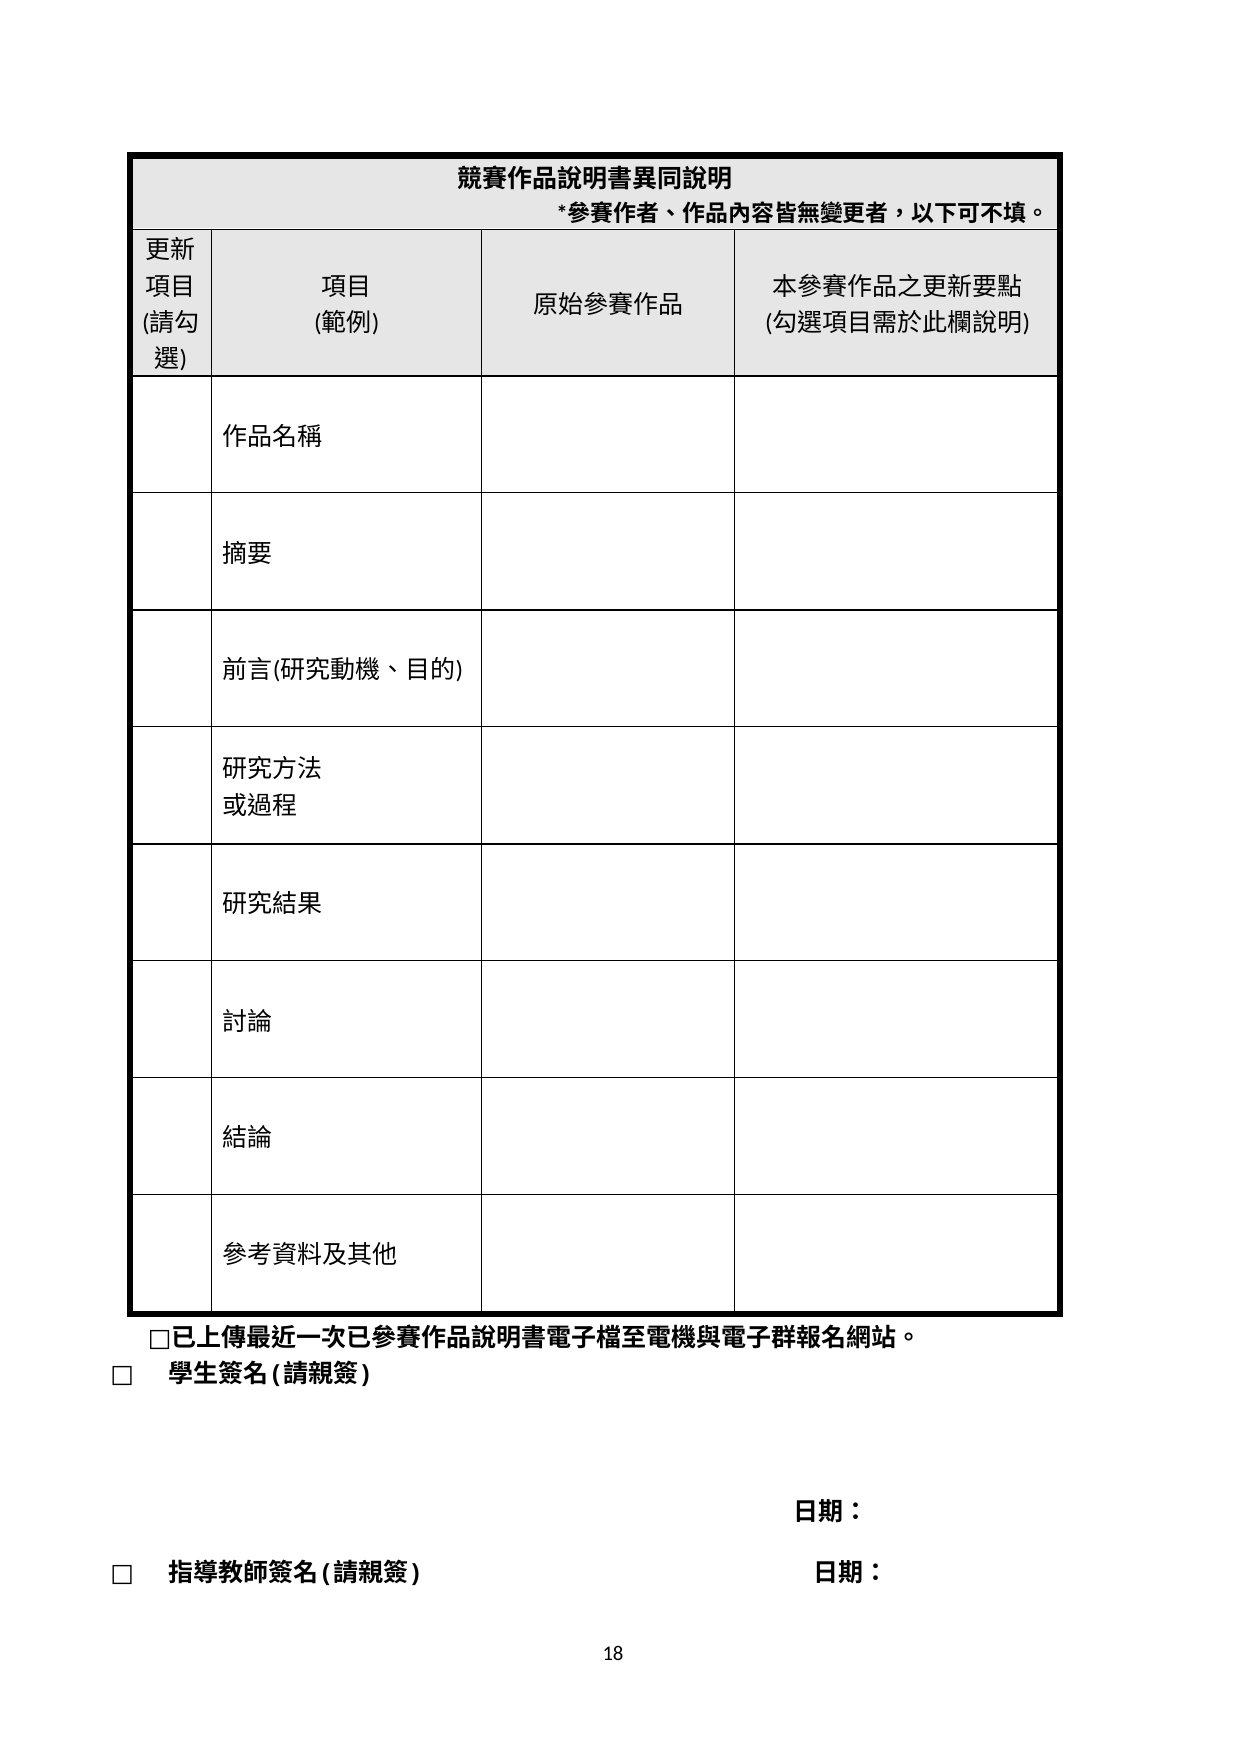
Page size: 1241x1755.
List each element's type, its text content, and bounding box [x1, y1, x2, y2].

table_cell [482, 1195, 734, 1311]
table_cell 討論 [212, 961, 481, 1077]
table_cell 研究方法 或過程 [212, 727, 481, 843]
table_cell 作品名稱 [212, 377, 481, 492]
table_cell 本參賽作品之更新要點 (勾選項目需於此欄說明) [735, 230, 1057, 375]
table_cell 原始參賽作品 [482, 230, 734, 375]
table_cell [133, 377, 211, 492]
table_cell [133, 961, 211, 1077]
table_cell [735, 961, 1057, 1077]
table_cell [735, 611, 1057, 726]
table_header 競賽作品說明書異同說明 *參賽作者、作品內容皆無變更者，以下可不填。 [133, 159, 1057, 228]
table_cell 參考資料及其他 [212, 1195, 481, 1311]
list 指導教師簽名(請親簽) 日期： [110, 1553, 1107, 1589]
table_cell [482, 377, 734, 492]
list 學生簽名(請親簽) [110, 1353, 1107, 1389]
table_cell [133, 845, 211, 960]
text □已上傳最近一次已參賽作品說明書電子檔至電機與電子群報名網站。 [148, 1317, 1078, 1353]
table_cell [735, 845, 1057, 960]
table_cell [735, 1078, 1057, 1194]
table_cell [133, 1078, 211, 1194]
table_cell 前言(研究動機、目的) [212, 611, 481, 726]
table_cell [735, 1195, 1057, 1311]
table_cell 摘要 [212, 493, 481, 609]
table_cell [482, 493, 734, 609]
table_cell 結論 [212, 1078, 481, 1194]
table_cell [133, 727, 211, 843]
table_cell [482, 961, 734, 1077]
table_cell [482, 611, 734, 726]
table_cell 更新項目 (請勾選) [133, 230, 211, 375]
table_cell [482, 727, 734, 843]
table_cell [482, 845, 734, 960]
table_cell [735, 377, 1057, 492]
text 日期： [793, 1492, 1107, 1528]
table_cell [735, 727, 1057, 843]
table_cell 項目 (範例) [212, 230, 481, 375]
table_cell 研究結果 [212, 845, 481, 960]
table_cell [133, 493, 211, 609]
table_cell [133, 611, 211, 726]
table_cell [482, 1078, 734, 1194]
table_cell [133, 1195, 211, 1311]
table_cell [735, 493, 1057, 609]
